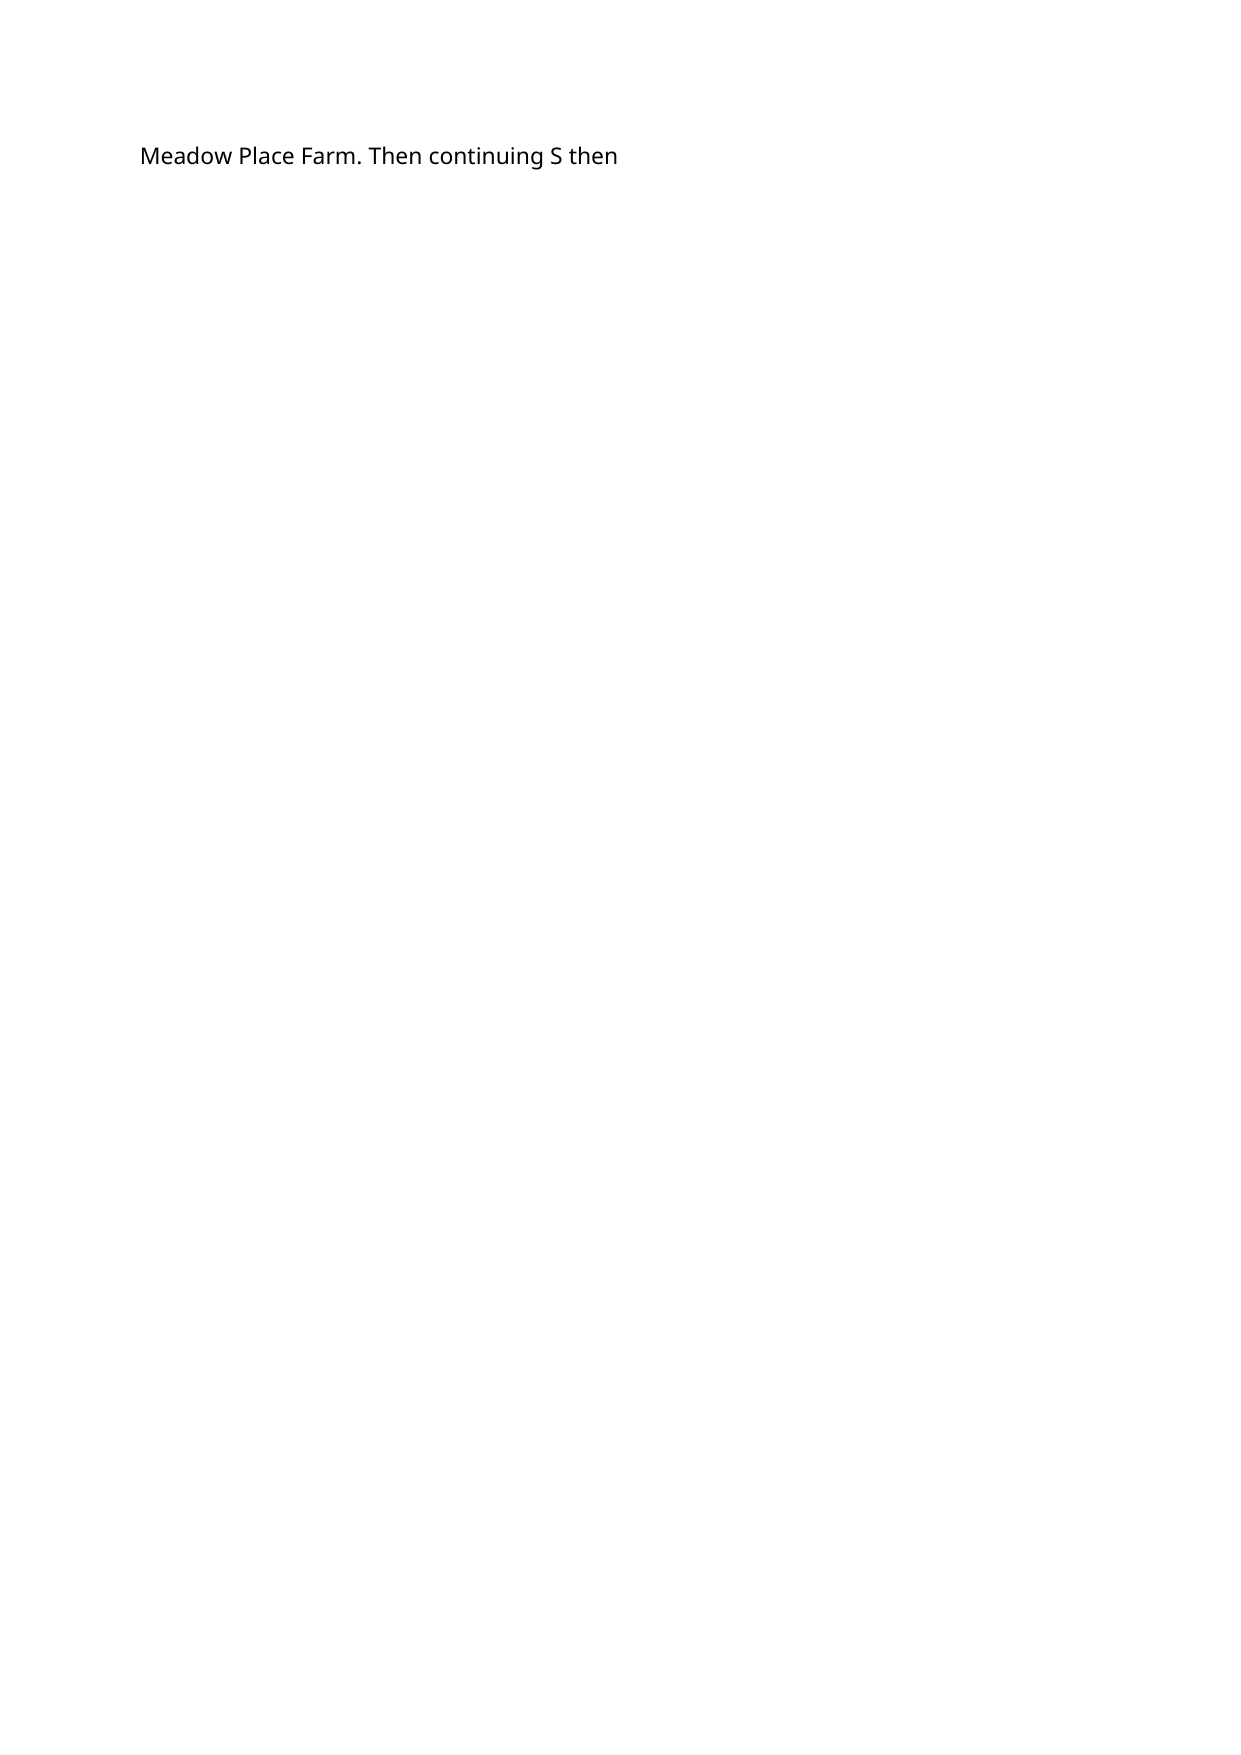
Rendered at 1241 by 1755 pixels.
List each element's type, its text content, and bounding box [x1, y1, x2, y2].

list Meadow Place Farm. Then continuing S then [139, 139, 1092, 171]
